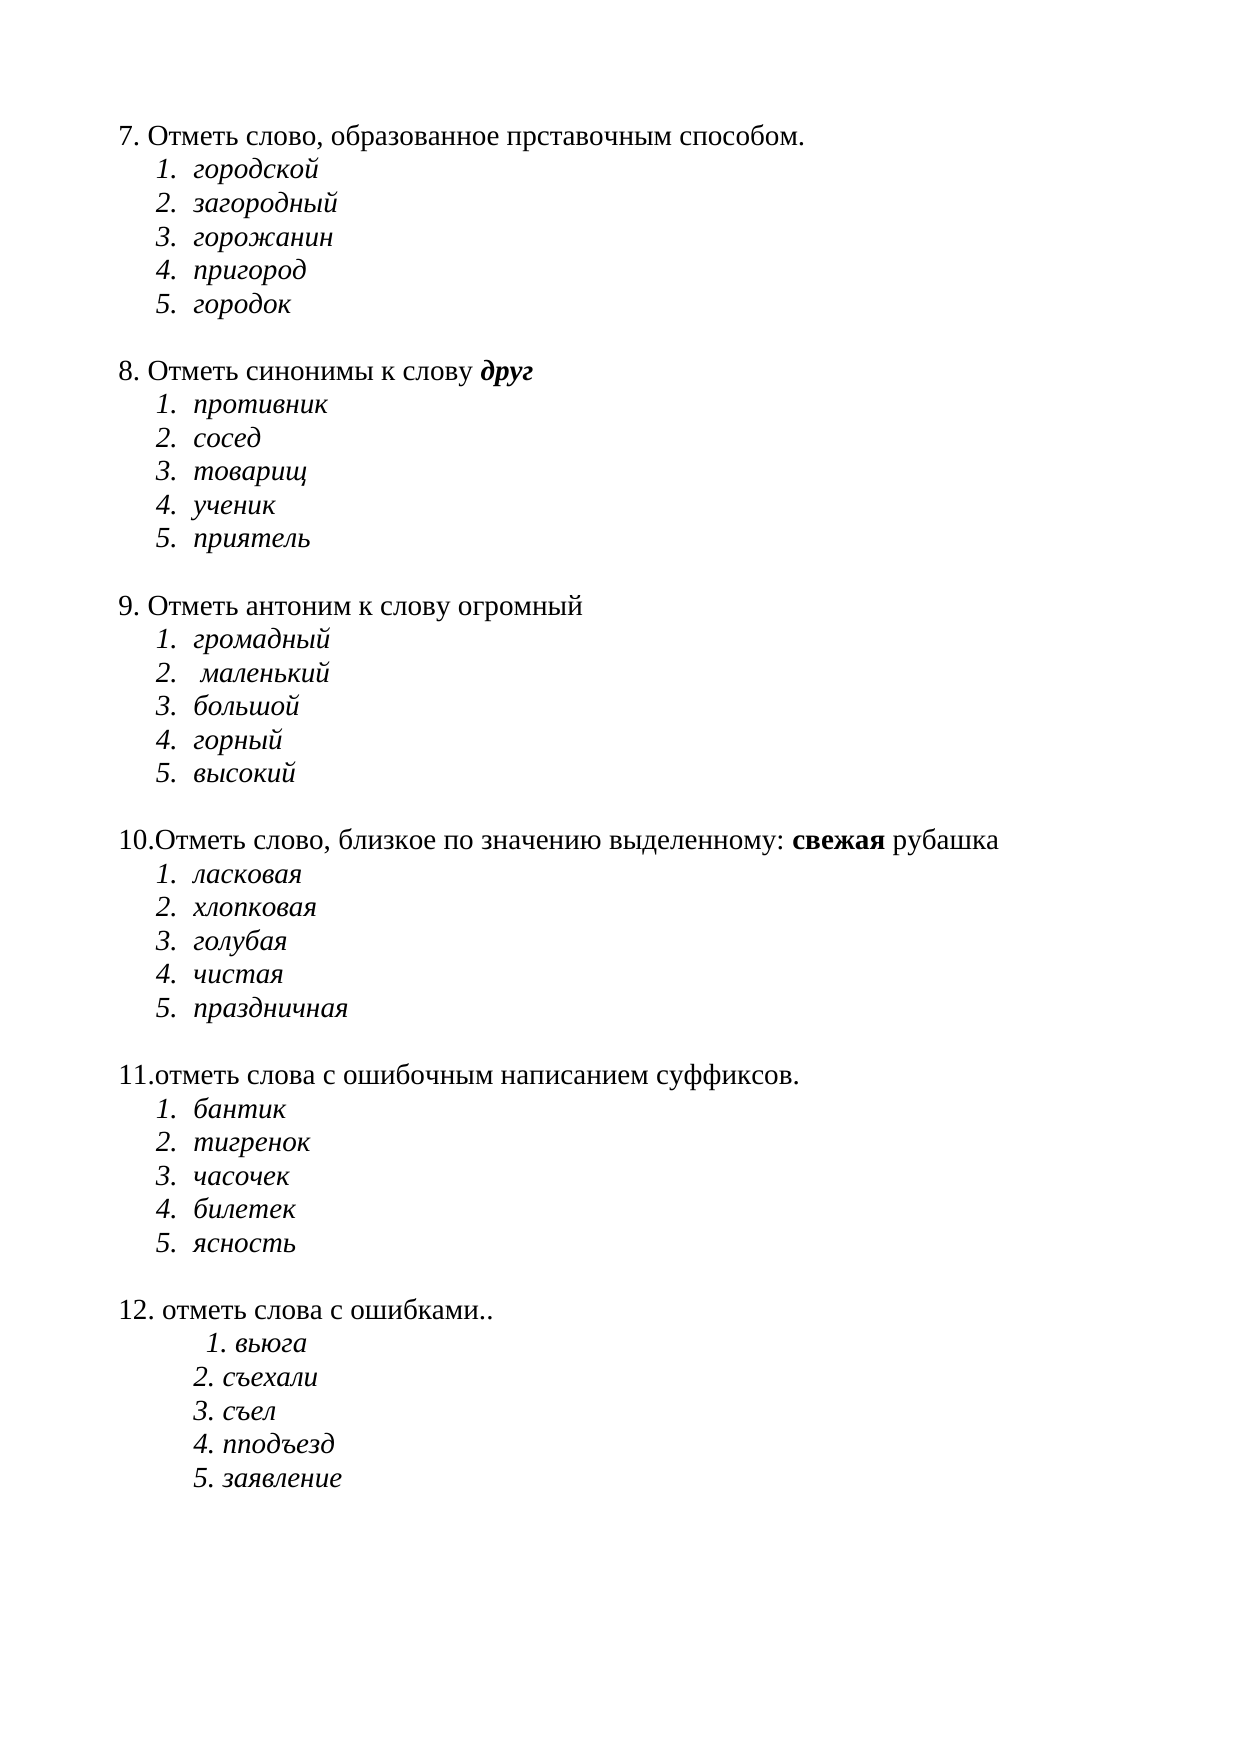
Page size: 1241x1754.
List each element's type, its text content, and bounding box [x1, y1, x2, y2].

text 9. Отметь антоним к слову огромный [118, 588, 1122, 621]
list праздничная [156, 990, 1122, 1024]
list маленький [156, 655, 1122, 688]
list городок [156, 286, 1122, 319]
list билетек [156, 1191, 1122, 1225]
text 7. Отметь слово, образованное прставочным способом. [118, 118, 1122, 152]
list товарищ [156, 453, 1122, 487]
list горный [156, 722, 1122, 755]
list громадный [156, 621, 1122, 655]
text 1. вьюга [118, 1326, 1122, 1359]
list бантик [156, 1091, 1122, 1124]
list сосед [156, 420, 1122, 453]
list приятель [156, 521, 1122, 554]
list ученик [156, 487, 1122, 521]
list часочек [156, 1158, 1122, 1191]
list хлопковая [156, 889, 1122, 923]
text 10.Отметь слово, близкое по значению выделенному: свежая рубашка [118, 822, 1122, 856]
list пригород [156, 252, 1122, 286]
list 2. съехали [156, 1359, 1122, 1393]
list голубая [156, 923, 1122, 957]
list городской [156, 152, 1122, 185]
list загородный [156, 185, 1122, 219]
text 12. отметь слова с ошибками.. [118, 1292, 1122, 1326]
list 3. съел [156, 1393, 1122, 1426]
text 8. Отметь синонимы к слову друг [118, 353, 1122, 386]
text 11.отметь слова с ошибочным написанием суффиксов. [118, 1057, 1122, 1091]
list горожанин [156, 219, 1122, 252]
list высокий [156, 755, 1122, 789]
list большой [156, 688, 1122, 722]
list ласковая [156, 856, 1122, 889]
list 5. заявление [156, 1460, 1122, 1493]
list противник [156, 386, 1122, 420]
list 4. пподъезд [156, 1426, 1122, 1460]
list чистая [156, 957, 1122, 990]
list ясность [156, 1225, 1122, 1258]
list тигренок [156, 1124, 1122, 1158]
